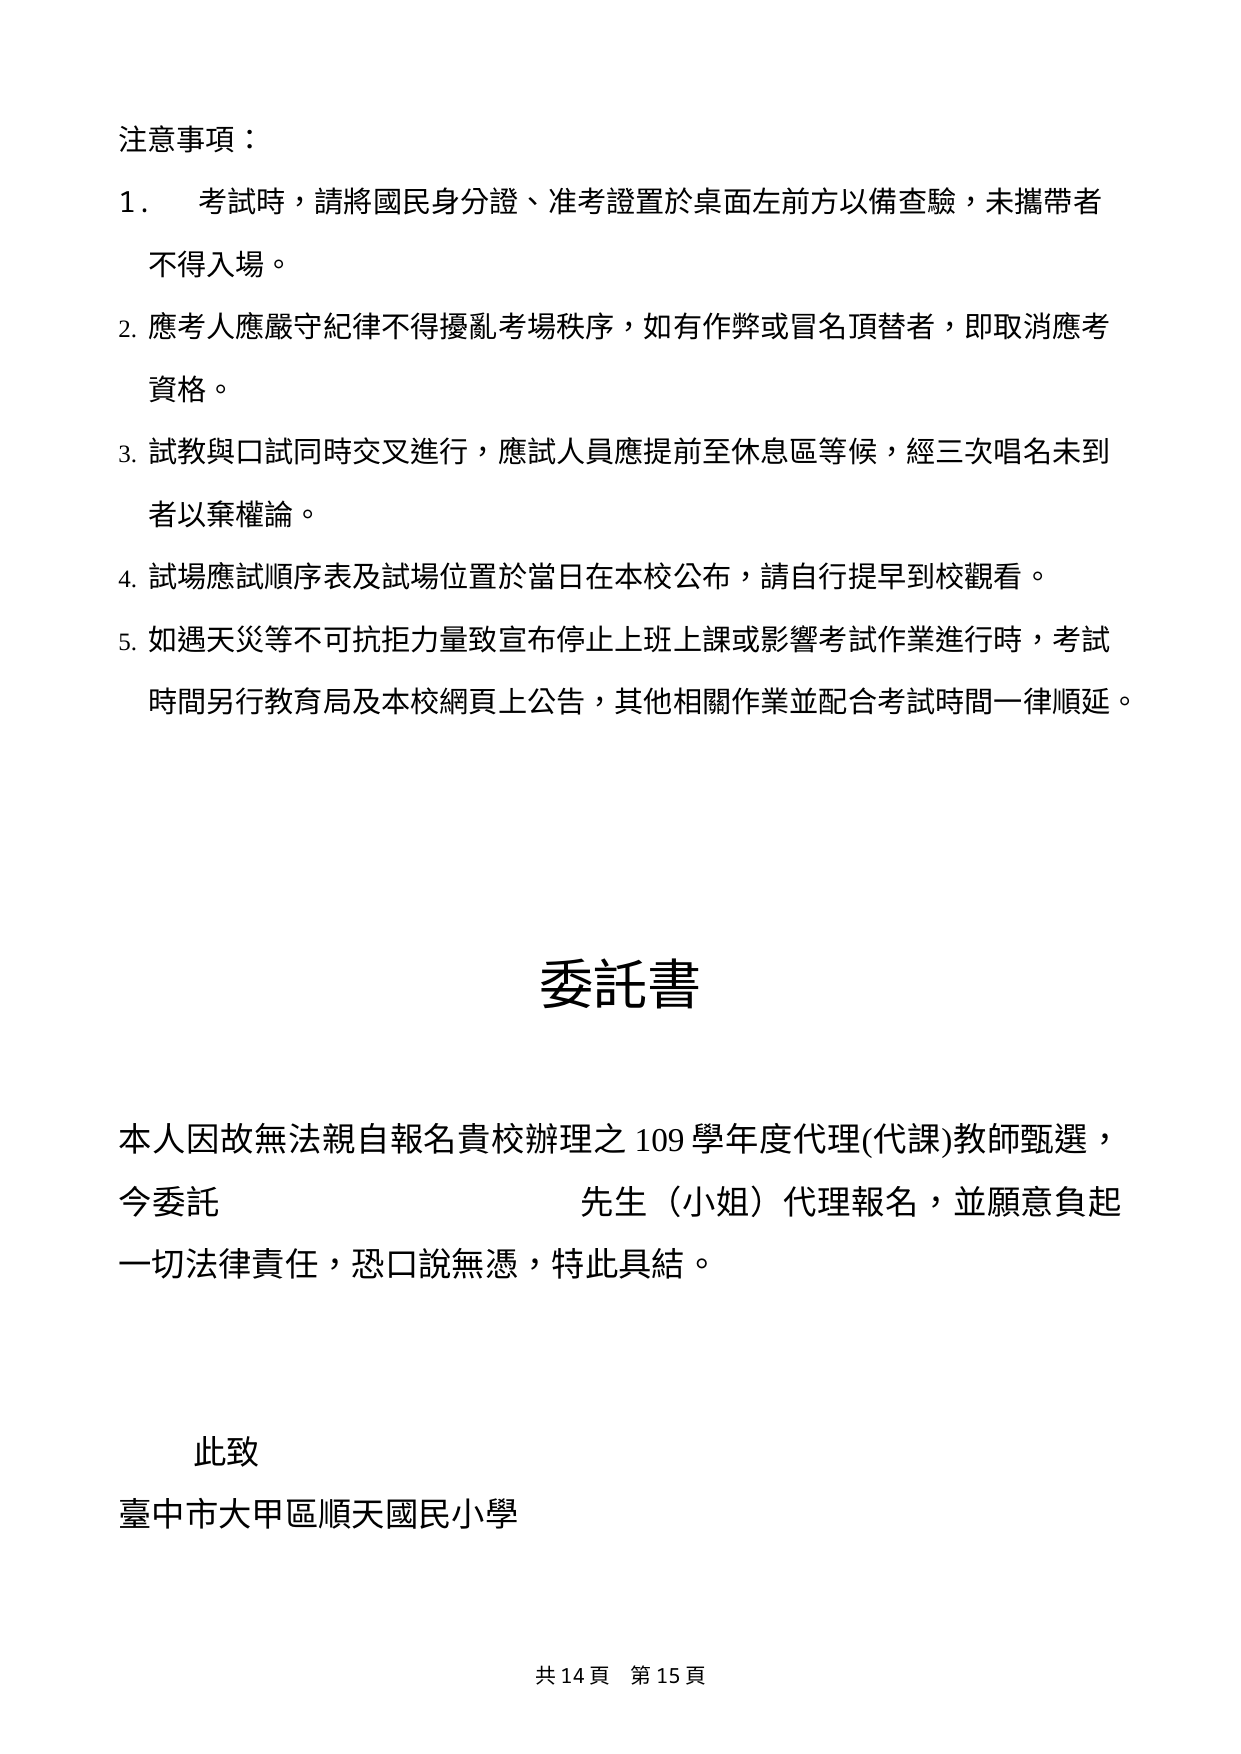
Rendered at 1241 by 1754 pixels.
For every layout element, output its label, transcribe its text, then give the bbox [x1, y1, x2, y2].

text 注意事項： [118, 96, 1122, 158]
text 此致 [118, 1408, 1122, 1471]
list 試場應試順序表及試場位置於當日在本校公布，請自行提早到校觀看。 [118, 533, 1122, 596]
list 應考人應嚴守紀律不得擾亂考場秩序，如有作弊或冒名頂替者，即取消應考 資格。 [118, 283, 1122, 408]
list 如遇天災等不可抗拒力量致宣布停止上班上課或影響考試作業進行時，考試 時間另行教育局及本校網頁上公告，其他相關作業並配合考試時間一律順延。 [118, 596, 1122, 721]
text 本人因故無法親自報名貴校辦理之109學年度代理(代課)教師甄選，今委託 先生（小姐）代理報名，並願意負起一切法律責任，恐口說無憑，特此具結。 [118, 1096, 1122, 1283]
text 臺中市大甲區順天國民小學 [118, 1471, 1122, 1533]
list 試教與口試同時交叉進行，應試人員應提前至休息區等候，經三次唱名未到 者以棄權論。 [118, 408, 1122, 533]
list 考試時，請將國民身分證、准考證置於桌面左前方以備查驗，未攜帶者不得入場。 [118, 158, 1122, 283]
text 委託書 [118, 908, 1122, 1033]
